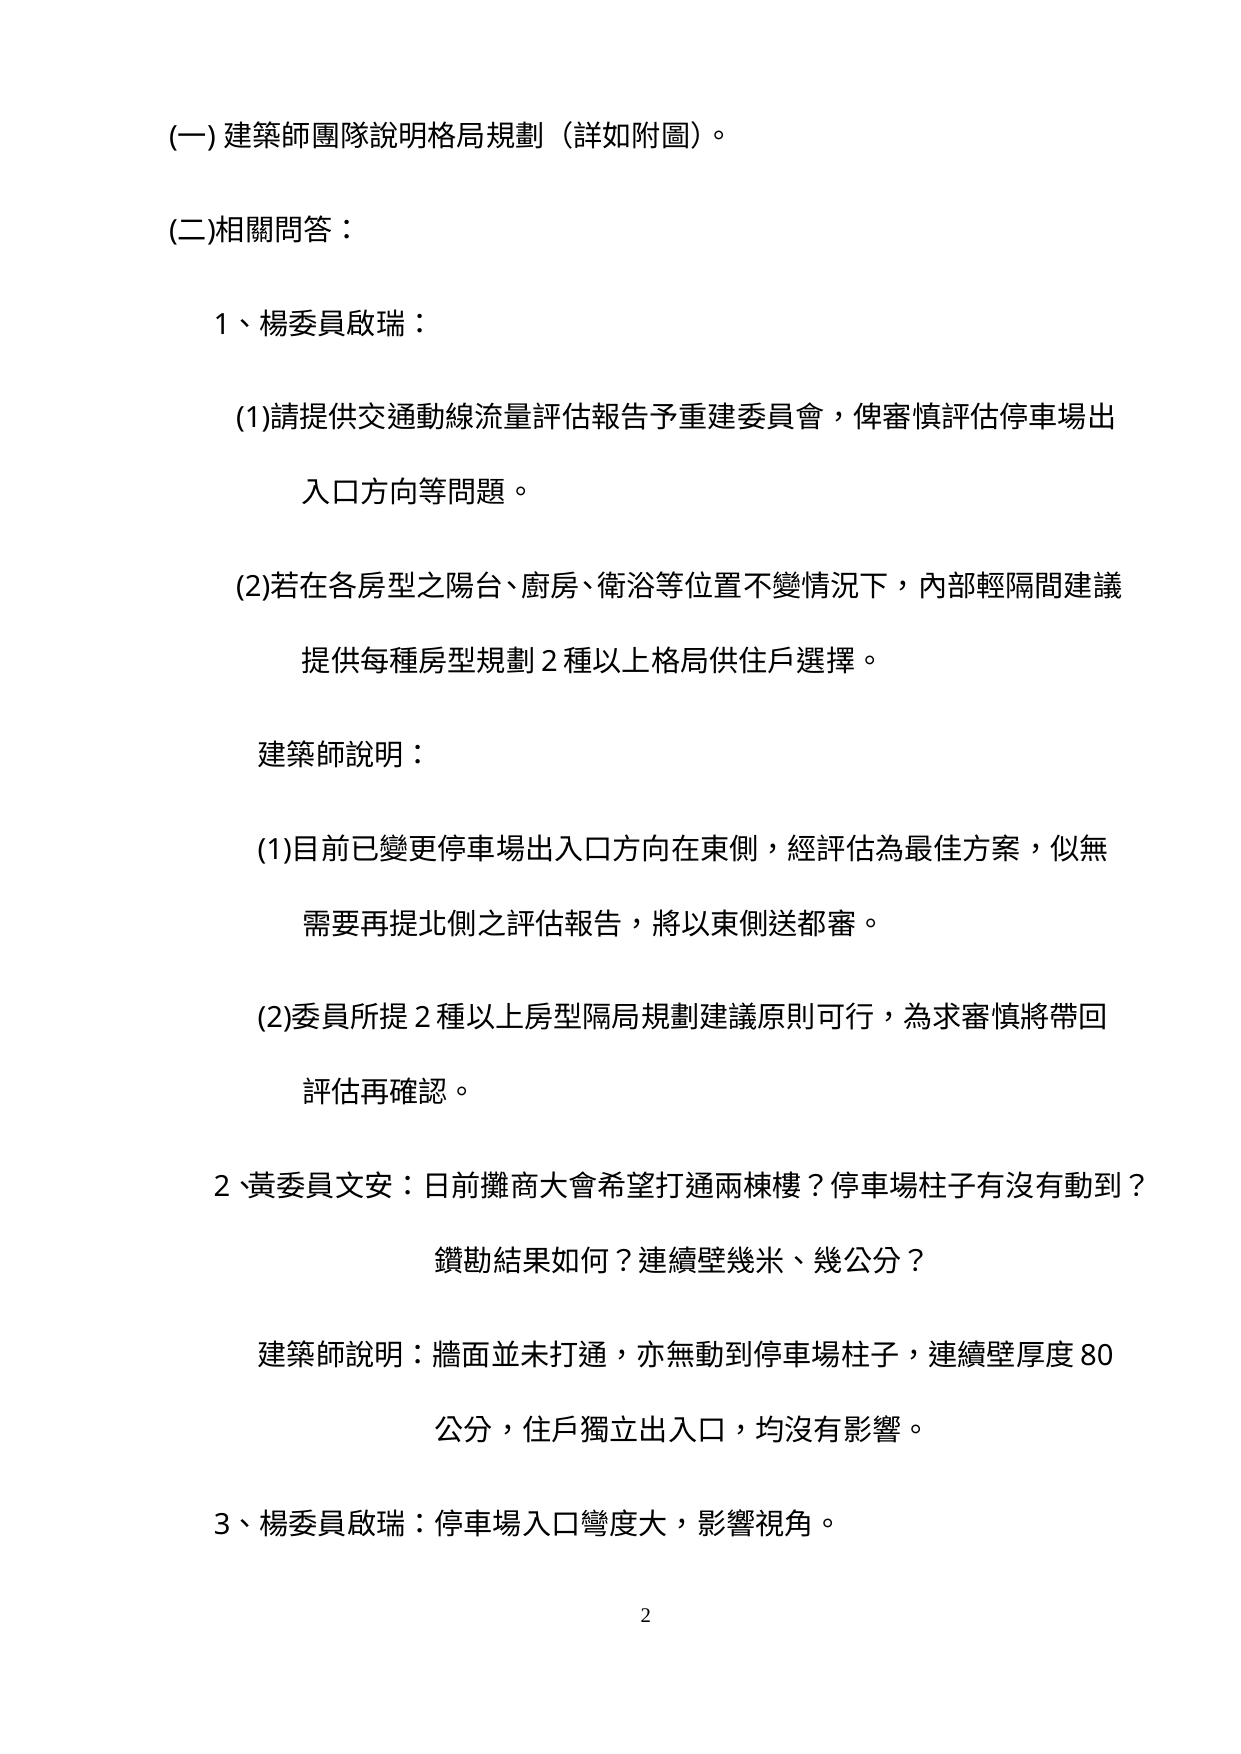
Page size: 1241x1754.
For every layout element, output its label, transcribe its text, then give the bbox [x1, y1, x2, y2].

text 3、楊委員啟瑞：停車場入口彎度大，影響視角。 [213, 1484, 1122, 1559]
text 1、楊委員啟瑞： [213, 284, 1122, 359]
text (一) 建築師團隊說明格局規劃（詳如附圖）。 [169, 96, 1122, 171]
text 建築師說明： [257, 715, 1122, 790]
text (二)相關問答： [169, 190, 1122, 265]
text (1)目前已變更停車場出入口方向在東側，經評估為最佳方案，似無需要再提北側之評估報告，將以東側送都審。 [257, 809, 1122, 959]
text 建築師說明：牆面並未打通，亦無動到停車場柱子，連續壁厚度80公分，住戶獨立出入口，均沒有影響。 [257, 1315, 1122, 1465]
text (2)若在各房型之陽台、廚房、衛浴等位置不變情況下，內部輕隔間建議提供每種房型規劃2種以上格局供住戶選擇。 [213, 546, 1122, 696]
text 2、黃委員文安：日前攤商大會希望打通兩棟樓？停車場柱子有沒有動到？鑽勘結果如何？連續壁幾米、幾公分？ [213, 1146, 1122, 1296]
text (1)請提供交通動線流量評估報告予重建委員會，俾審慎評估停車場出入口方向等問題。 [213, 378, 1122, 528]
text (2)委員所提2種以上房型隔局規劃建議原則可行，為求審慎將帶回評估再確認。 [257, 978, 1122, 1128]
